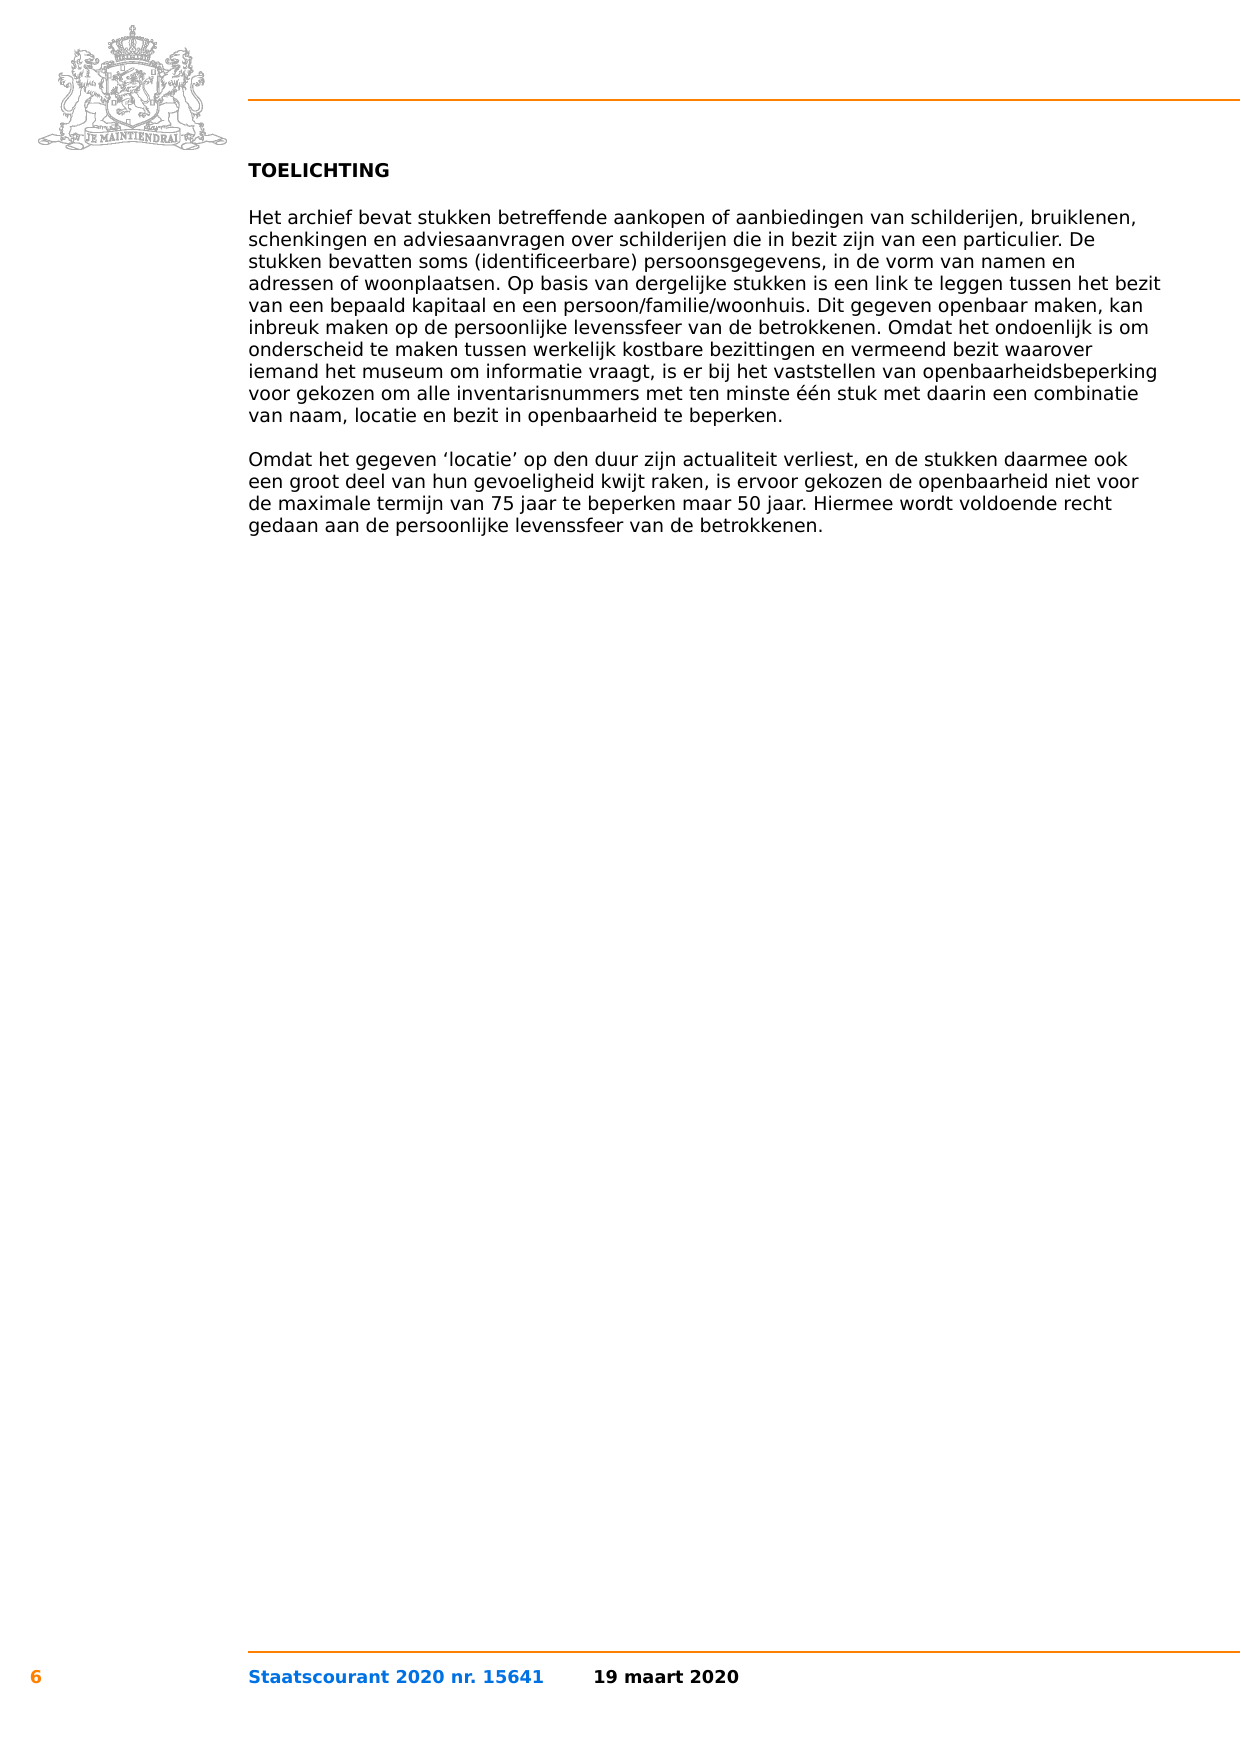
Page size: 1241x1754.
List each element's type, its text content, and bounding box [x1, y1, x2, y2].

picture [38, 25, 227, 150]
subtitle TOELICHTING [248, 160, 1163, 182]
text Het archief bevat stukken betreffende aankopen of aanbiedingen van schilderijen, bruiklenen, schenkingen en adviesaanvragen over schilderijen die in bezit zijn van een particulier. De stukken bevatten soms (identificeerbare) persoonsgegevens, in de vorm van namen en adressen of woonplaatsen. Op basis van dergelijke stukken is een link te leggen tussen het bezit van een bepaald kapitaal en een persoon/familie/woonhuis. Dit gegeven openbaar maken, kan inbreuk maken op de persoonlijke levenssfeer van de betrokkenen. Omdat het ondoenlijk is om onderscheid te maken tussen werkelijk kostbare bezittingen en vermeend bezit waarover iemand het museum om informatie vraagt, is er bij het vaststellen van openbaarheidsbeperking voor gekozen om alle inventarisnummers met ten minste één stuk met daarin een combinatie van naam, locatie en bezit in openbaarheid te beperken. [248, 207, 1163, 427]
text Omdat het gegeven ‘locatie’ op den duur zijn actualiteit verliest, en de stukken daarmee ook een groot deel van hun gevoeligheid kwijt raken, is ervoor gekozen de openbaarheid niet voor de maximale termijn van 75 jaar te beperken maar 50 jaar. Hiermee wordt voldoende recht gedaan aan de persoonlijke levenssfeer van de betrokkenen. [248, 448, 1163, 536]
